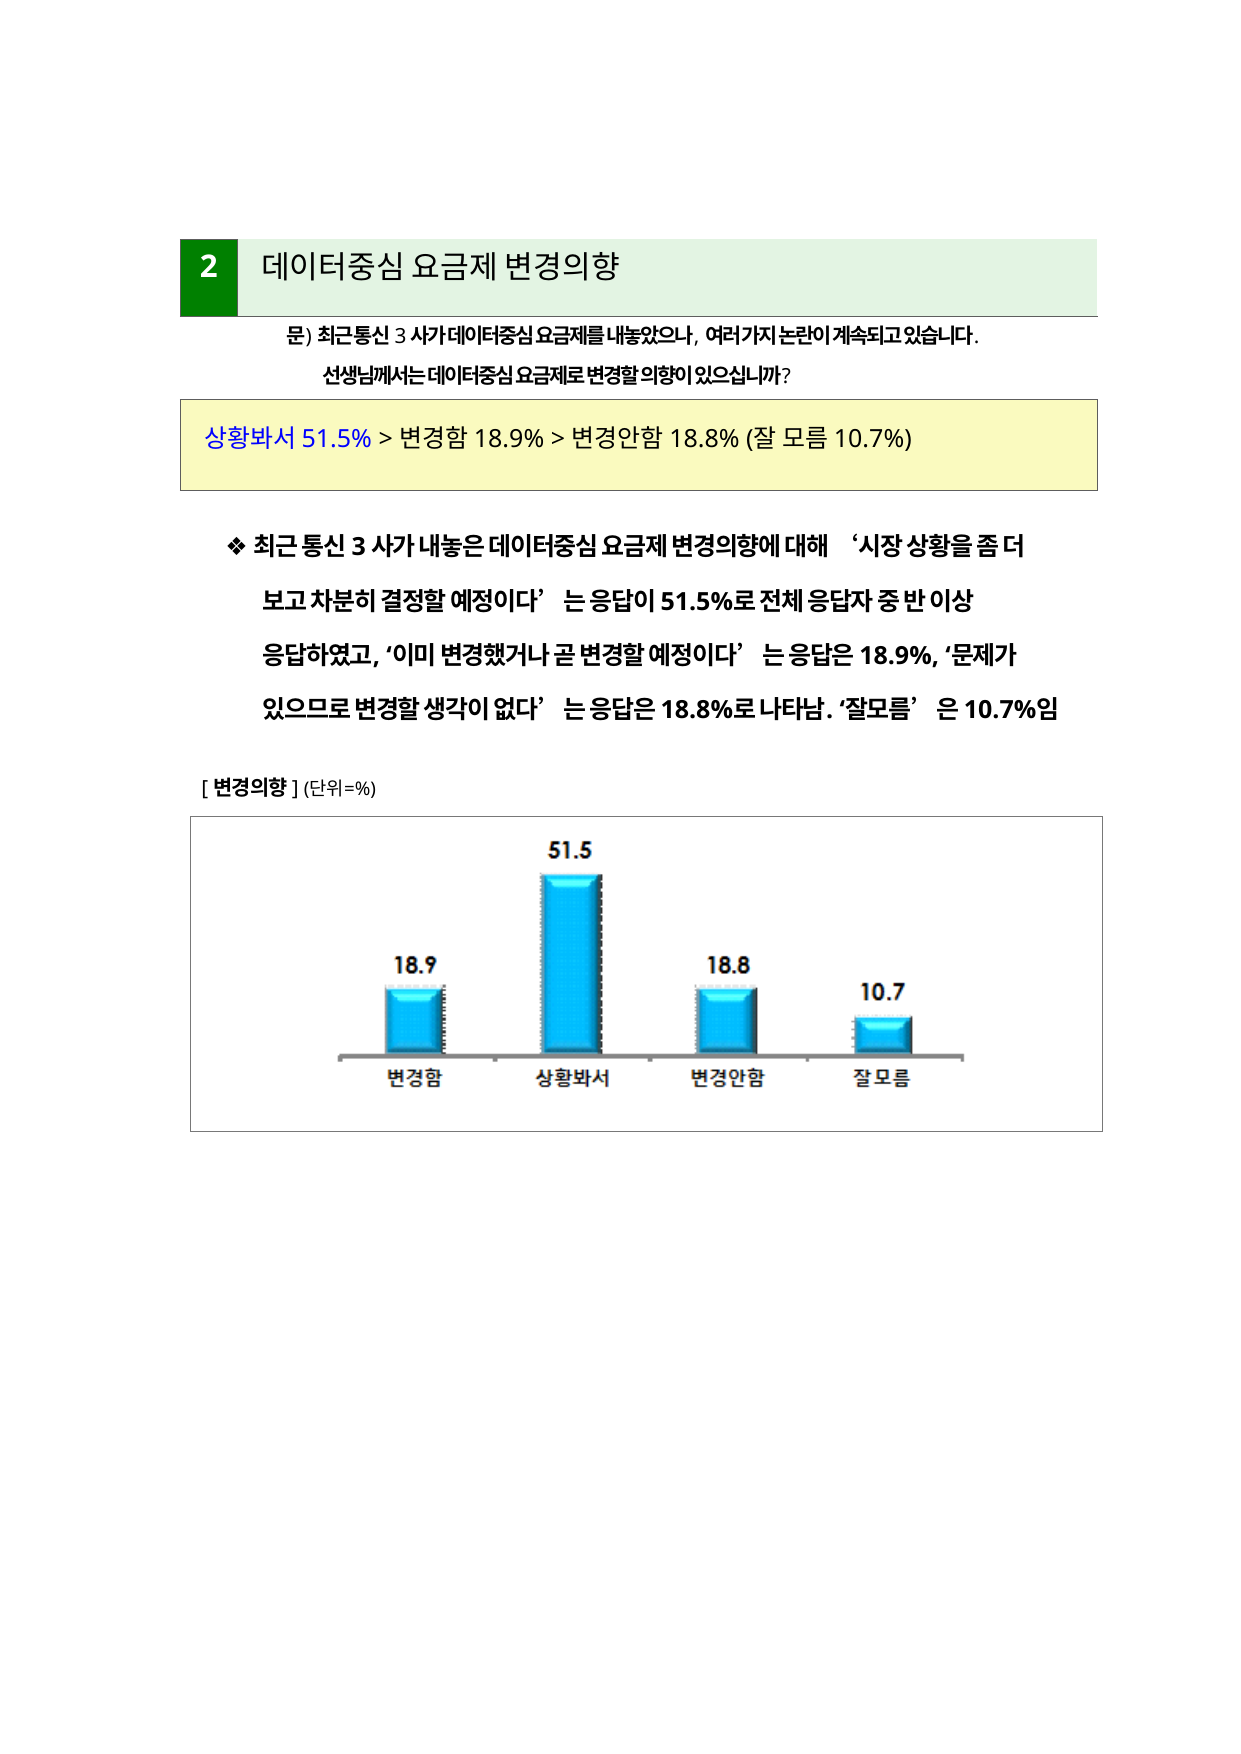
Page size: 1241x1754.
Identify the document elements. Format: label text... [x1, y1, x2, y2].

table_header [ 변경의향 ] (단위=%) [191, 768, 1103, 816]
table_cell [191, 817, 1102, 1131]
table_cell [180, 317, 237, 399]
text ❖ 최근 통신3사가 내놓은 데이터중심 요금제 변경의향에 대해 ‘시장 상황을 좀 더 보고 차분히 결정할 예정이다’는 응답이 51.5%로 전체 응답자 중 반 이상 응답하였고, ‘이미 변경했거나 곧 변경할 예정이다’는 응답은 18.9%, ‘문제가 있으므로 변경할 생각이 없다’는 응답은 18.8%로 나타남. ‘잘모름’은 10.7%임 [225, 527, 1063, 726]
picture [299, 822, 994, 1114]
table_cell 문) 최근 통신3사가 데이터중심 요금제를 내놓았으나, 여러 가지 논란이 계속되고 있습니다. 선생님께서는 데이터중심 요금제로 변경할 의향이 있으십니까? [237, 317, 1097, 399]
table_cell 상황봐서 51.5% > 변경함 18.9% > 변경안함 18.8% (잘 모름 10.7%) [181, 400, 1097, 490]
table_header 2 [181, 240, 237, 316]
table_header 데이터중심 요금제 변경의향 [238, 239, 1097, 316]
